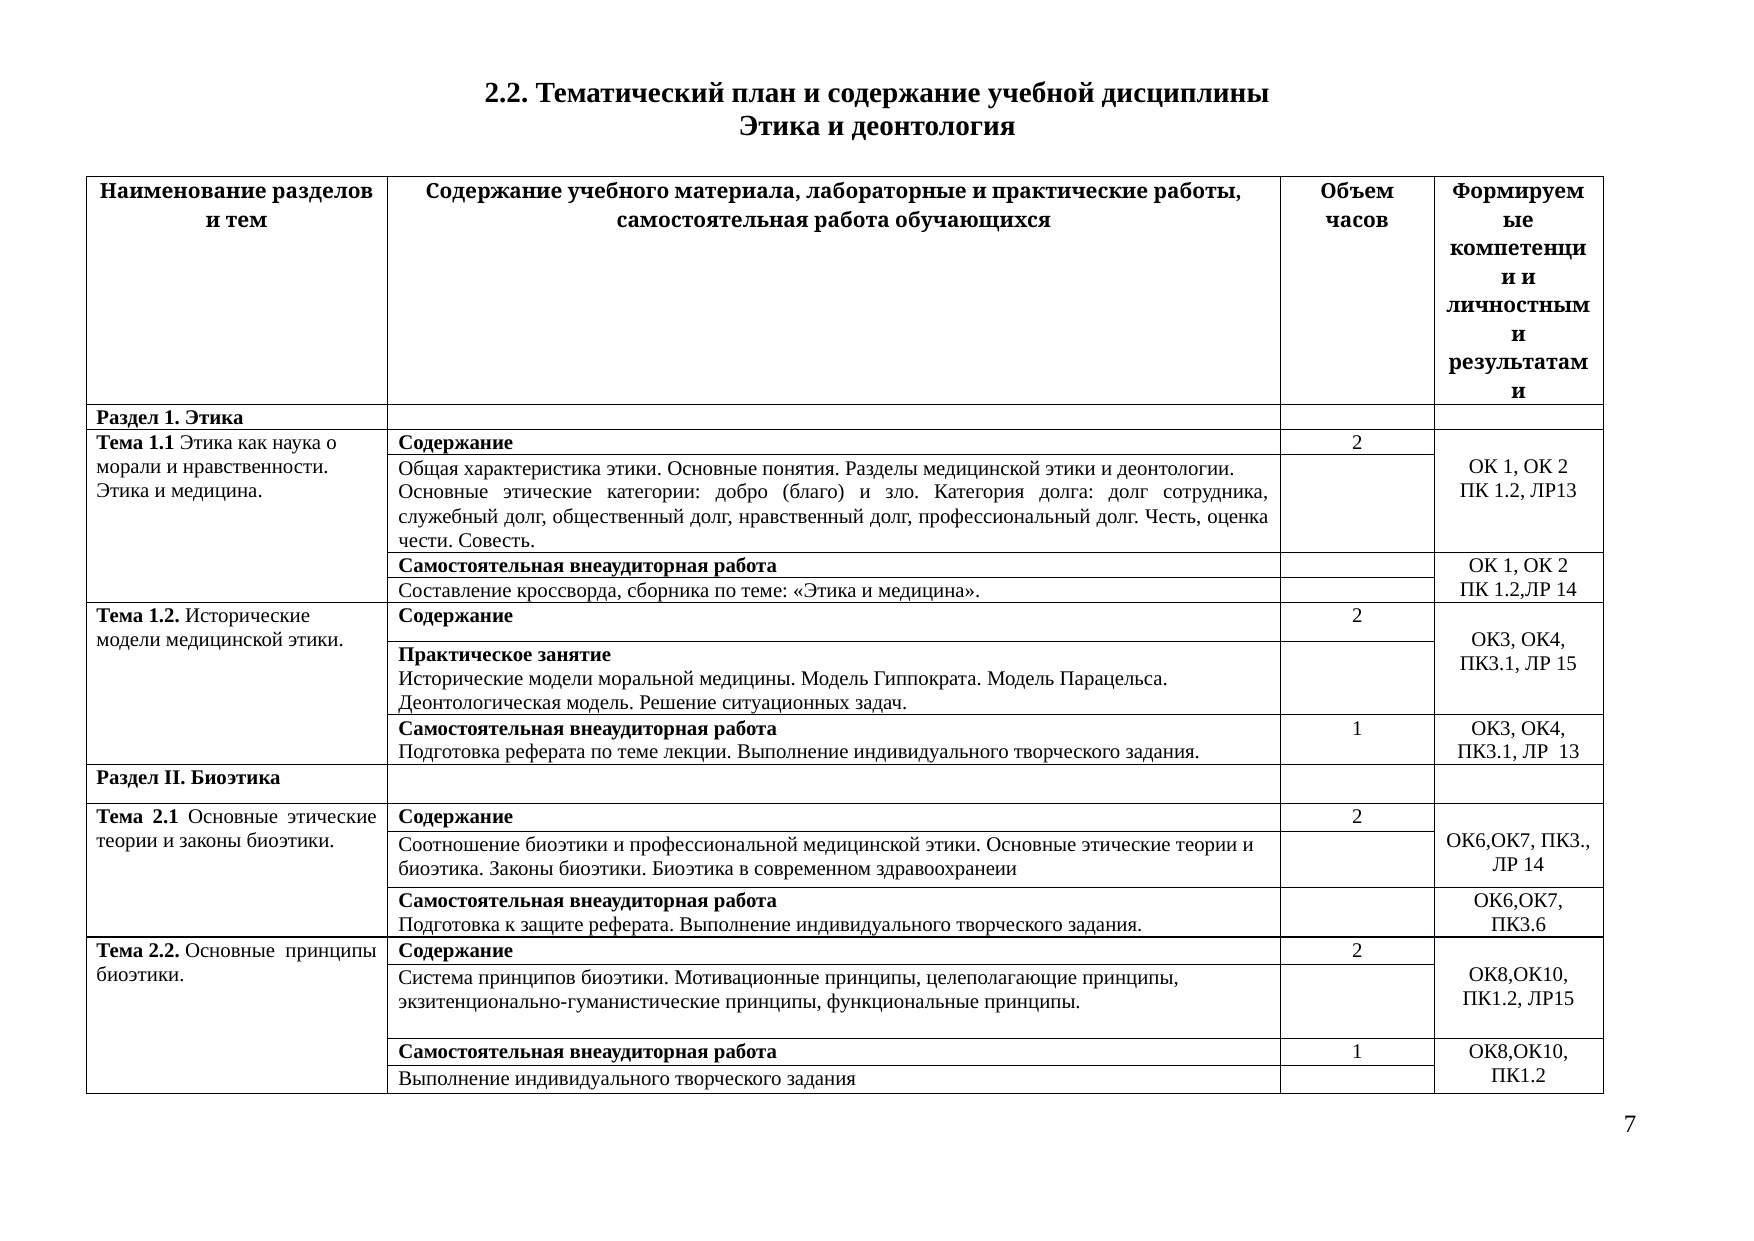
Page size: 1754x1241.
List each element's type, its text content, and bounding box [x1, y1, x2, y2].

table_cell Система принципов биоэтики. Мотивационные принципы, целеполагающие принципы, экзитенционально-гуманистические принципы, функциональные принципы. [388, 965, 1280, 1037]
table_cell Содержание [388, 938, 1280, 964]
table_cell Тема 1.2. Исторические модели медицинской этики. [87, 603, 387, 763]
table_cell ОК3, ОК4, ПК3.1, ЛР 15 [1435, 603, 1603, 714]
table_cell Раздел 1. Этика [87, 405, 387, 429]
table_cell ОК8,ОК10, ПК1.2, ЛР15 [1435, 938, 1603, 1037]
table_cell Самостоятельная внеаудиторная работа Подготовка реферата по теме лекции. Выполнение индивидуального творческого задания. [388, 715, 1280, 763]
table_cell Самостоятельная внеаудиторная работа [388, 553, 1280, 577]
table_cell [1435, 765, 1603, 803]
table_cell [1281, 1066, 1434, 1093]
table_cell [1281, 455, 1434, 552]
table_cell 2 [1281, 938, 1434, 964]
table_cell 1 [1281, 1039, 1434, 1065]
table_cell ОК 1, ОК 2 ПК 1.2,ЛР 14 [1435, 553, 1603, 602]
table_header Содержание учебного материала, лабораторные и практические работы, самостоятельная работа обучающихся [388, 177, 1280, 404]
table_cell [388, 765, 1280, 803]
table_header Наименование разделов и тем [87, 177, 387, 404]
table_cell Раздел II. Биоэтика [87, 765, 387, 803]
table_cell Самостоятельная внеаудиторная работа Подготовка к защите реферата. Выполнение индивидуального творческого задания. [388, 888, 1280, 936]
table_cell Содержание [388, 430, 1280, 454]
table_cell [1281, 578, 1434, 602]
table_header Объем часов [1281, 177, 1434, 404]
table_cell [1281, 832, 1434, 887]
table_cell [1281, 765, 1434, 803]
table_cell [1281, 965, 1434, 1037]
table_cell Общая характеристика этики. Основные понятия. Разделы медицинской этики и деонтологии. Основные этические категории: добро (благо) и зло. Категория долга: долг сотрудника, служебный долг, общественный долг, нравственный долг, профессиональный долг. Честь, оценка чести. Совесть. [388, 455, 1280, 552]
table_cell [1281, 405, 1434, 429]
table_cell [1281, 553, 1434, 577]
table_cell ОК 1, ОК 2 ПК 1.2, ЛР13 [1435, 430, 1603, 552]
table_cell 1 [1281, 715, 1434, 763]
table_cell Выполнение индивидуального творческого задания [388, 1066, 1280, 1093]
table_header Формируемые компетенции и личностными результатами [1435, 177, 1603, 404]
table_cell Тема 2.2. Основные принципы биоэтики. [87, 938, 387, 1093]
table_cell ОК8,ОК10, ПК1.2 [1435, 1039, 1603, 1093]
table_cell Содержание [388, 804, 1280, 831]
table_cell [1435, 405, 1603, 429]
table_cell ОК6,ОК7, ПК3., ЛР 14 [1435, 804, 1603, 887]
table_cell [388, 405, 1280, 429]
table_cell [1281, 888, 1434, 936]
table_cell Тема 2.1 Основные этические теории и законы биоэтики. [87, 804, 387, 936]
table_cell 2 [1281, 430, 1434, 454]
table_cell Самостоятельная внеаудиторная работа [388, 1039, 1280, 1065]
table_cell ОК6,ОК7, ПК3.6 [1435, 888, 1603, 936]
table_cell 2 [1281, 603, 1434, 641]
text 2.2. Тематический план и содержание учебной дисциплины [118, 75, 1636, 108]
table_cell ОК3, ОК4, ПК3.1, ЛР 13 [1435, 715, 1603, 763]
table_cell Тема 1.1 Этика как наука о морали и нравственности. Этика и медицина. [87, 430, 387, 602]
table_cell [1281, 642, 1434, 714]
table_cell Соотношение биоэтики и профессиональной медицинской этики. Основные этические теории и биоэтика. Законы биоэтики. Биоэтика в современном здравоохранеии [388, 832, 1280, 887]
table_cell Практическое занятие Исторические модели моральной медицины. Модель Гиппократа. Модель Парацельса. Деонтологическая модель. Решение ситуационных задач. [388, 642, 1280, 714]
table_cell Содержание [388, 603, 1280, 641]
table_cell 2 [1281, 804, 1434, 831]
text Этика и деонтология [118, 108, 1636, 142]
table_cell Составление кроссворда, сборника по теме: «Этика и медицина». [388, 578, 1280, 602]
